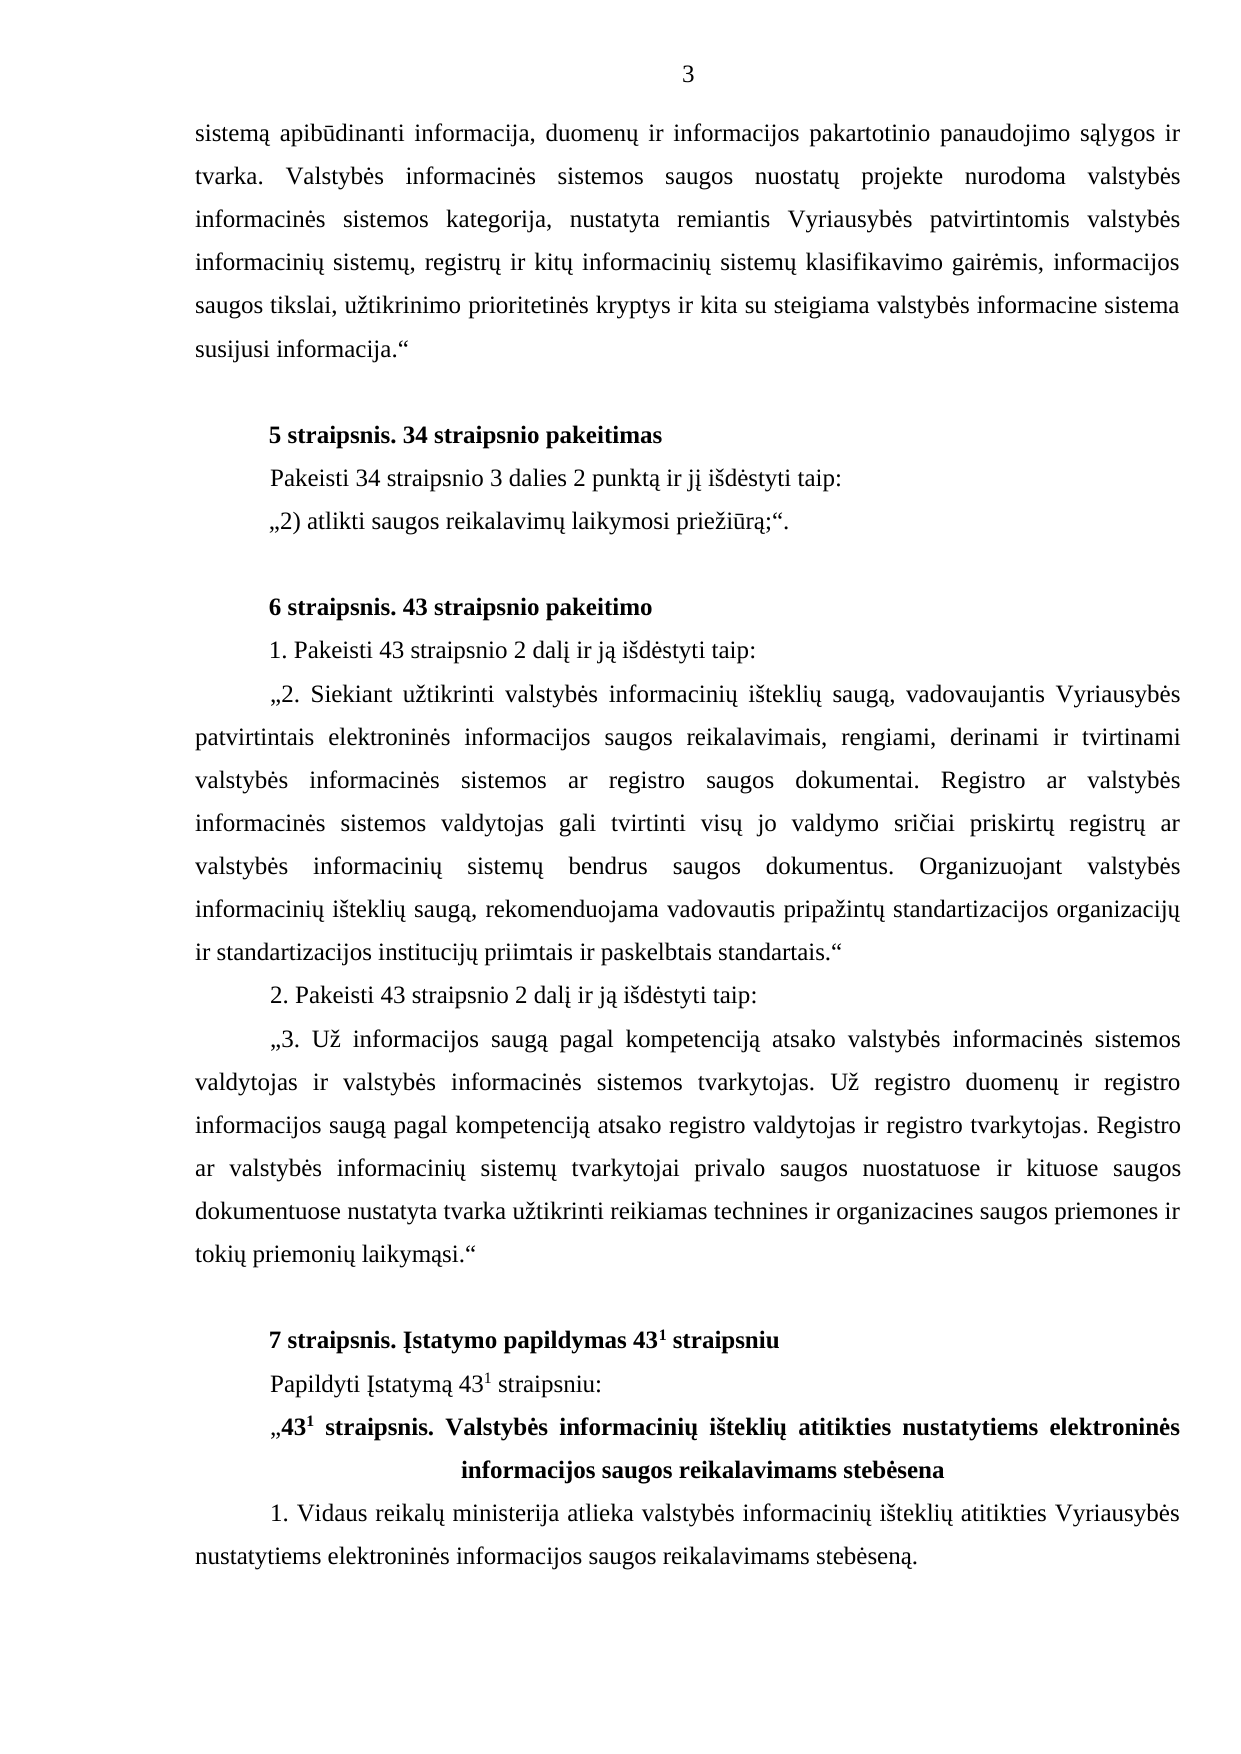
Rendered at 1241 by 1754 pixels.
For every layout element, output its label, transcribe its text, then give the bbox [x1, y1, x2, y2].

text 6 straipsnis. 43 straipsnio pakeitimo [195, 592, 1181, 621]
text 2. Pakeisti 43 straipsnio 2 dalį ir ją išdėstyti taip: [195, 981, 1181, 1009]
text 1. Vidaus reikalų ministerija atlieka valstybės informacinių išteklių atitikties Vyriausybės nustatytiems elektroninės informacijos saugos reikalavimams stebėseną. [195, 1498, 1181, 1570]
text „2) atlikti saugos reikalavimų laikymosi priežiūrą;“. [195, 506, 1181, 535]
text sistemą apibūdinanti informacija, duomenų ir informacijos pakartotinio panaudojimo sąlygos ir tvarka. Valstybės informacinės sistemos saugos nuostatų projekte nurodoma valstybės informacinės sistemos kategorija, nustatyta remiantis Vyriausybės patvirtintomis valstybės informacinių sistemų, registrų ir kitų informacinių sistemų klasifikavimo gairėmis, informacijos saugos tikslai, užtikrinimo prioritetinės kryptys ir kita su steigiama valstybės informacine sistema susijusi informacija.“ [195, 118, 1181, 362]
text „3. Už informacijos saugą pagal kompetenciją atsako valstybės informacinės sistemos valdytojas ir valstybės informacinės sistemos tvarkytojas. Už registro duomenų ir registro informacijos saugą pagal kompetenciją atsako registro valdytojas ir registro tvarkytojas. Registro ar valstybės informacinių sistemų tvarkytojai privalo saugos nuostatuose ir kituose saugos dokumentuose nustatyta tvarka užtikrinti reikiamas technines ir organizacines saugos priemones ir tokių priemonių laikymąsi.“ [195, 1024, 1181, 1268]
text 5 straipsnis. 34 straipsnio pakeitimas [195, 420, 1181, 449]
text „431 straipsnis. Valstybės informacinių išteklių atitikties nustatytiems elektroninės informacijos saugos reikalavimams stebėsena [270, 1412, 1181, 1484]
text 7 straipsnis. Įstatymo papildymas 431 straipsniu [195, 1326, 1181, 1354]
text Pakeisti 34 straipsnio 3 dalies 2 punktą ir jį išdėstyti taip: [270, 463, 1181, 492]
text 1. Pakeisti 43 straipsnio 2 dalį ir ją išdėstyti taip: [195, 636, 1181, 664]
text „2. Siekiant užtikrinti valstybės informacinių išteklių saugą, vadovaujantis Vyriausybės patvirtintais elektroninės informacijos saugos reikalavimais, rengiami, derinami ir tvirtinami valstybės informacinės sistemos ar registro saugos dokumentai. Registro ar valstybės informacinės sistemos valdytojas gali tvirtinti visų jo valdymo sričiai priskirtų registrų ar valstybės informacinių sistemų bendrus saugos dokumentus. Organizuojant valstybės informacinių išteklių saugą, rekomenduojama vadovautis pripažintų standartizacijos organizacijų ir standartizacijos institucijų priimtais ir paskelbtais standartais.“ [195, 679, 1181, 966]
text Papildyti Įstatymą 431 straipsniu: [195, 1369, 1181, 1397]
